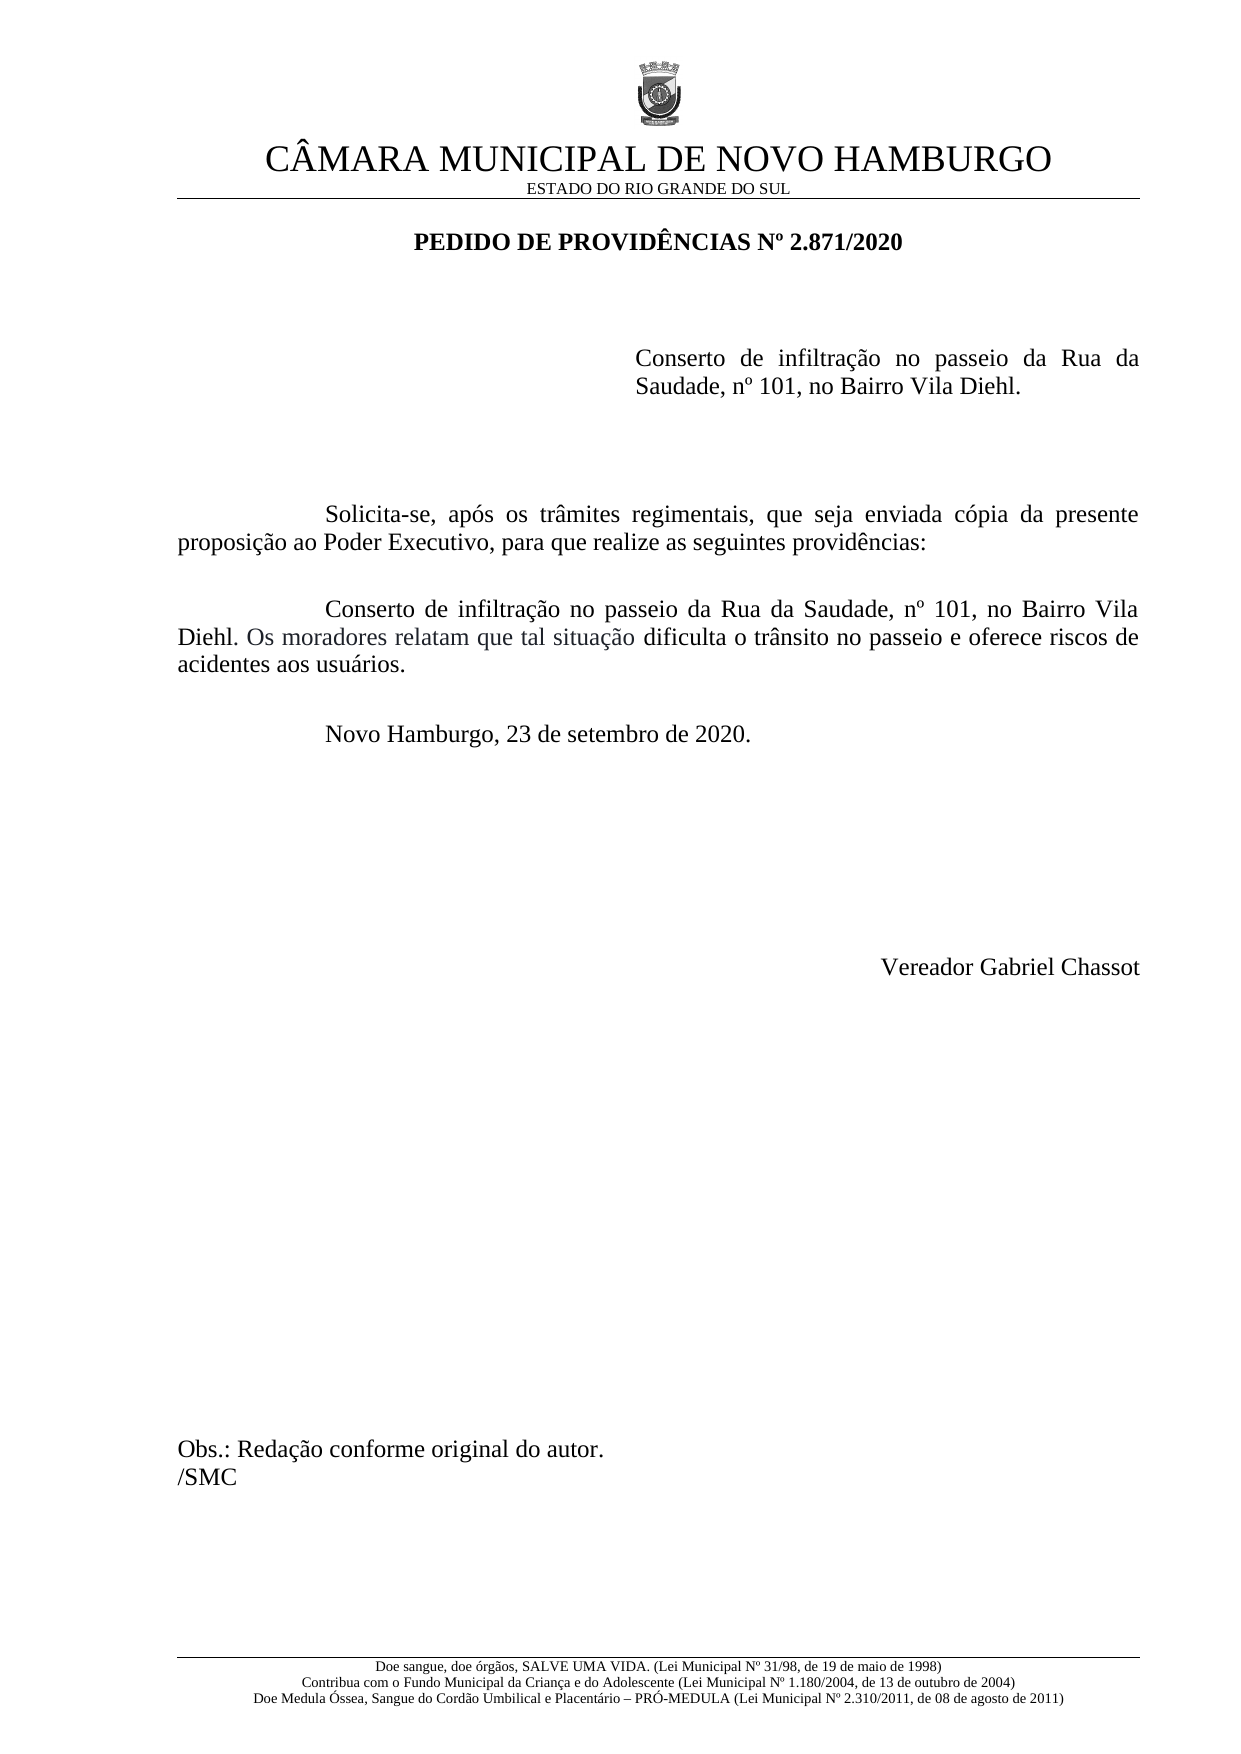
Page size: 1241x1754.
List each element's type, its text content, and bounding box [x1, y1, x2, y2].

text /SMC [177, 1463, 1140, 1490]
text Conserto de infiltração no passeio da Rua da Saudade, nº 101, no Bairro Vila Diehl. [635, 344, 1140, 400]
text Novo Hamburgo, 23 de setembro de 2020. [177, 721, 1140, 748]
text Vereador Gabriel Chassot [768, 953, 1140, 981]
text Conserto de infiltração no passeio da Rua da Saudade, nº 101, no Bairro Vila Diehl. Os moradores relatam que tal situação dificulta o trânsito no passeio e oferece riscos de acidentes aos usuários. [177, 595, 1140, 678]
text Solicita-se, após os trâmites regimentais, que seja enviada cópia da presente proposição ao Poder Executivo, para que realize as seguintes providências: [177, 500, 1140, 556]
text PEDIDO DE PROVIDÊNCIAS Nº 2.871/2020 [177, 228, 1140, 256]
text Obs.: Redação conforme original do autor. [177, 1435, 1140, 1463]
